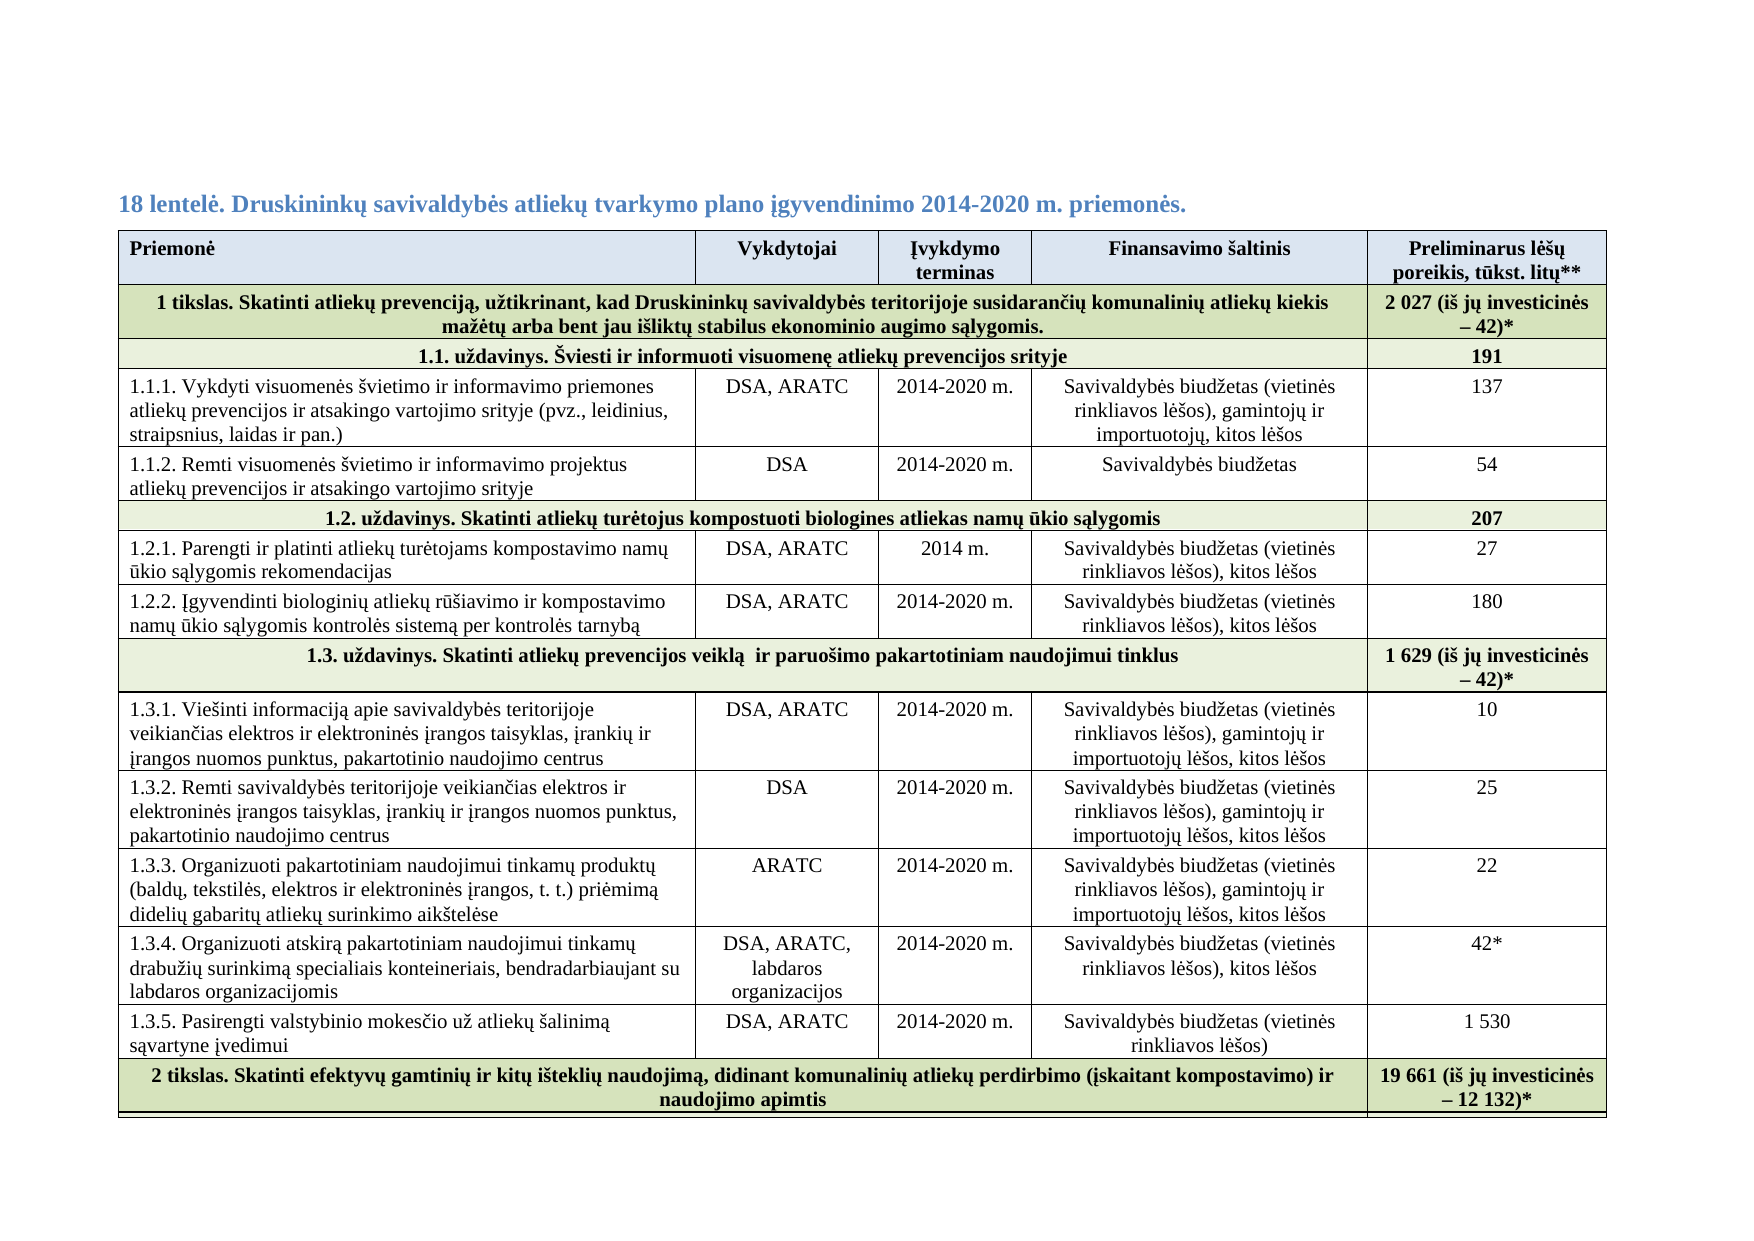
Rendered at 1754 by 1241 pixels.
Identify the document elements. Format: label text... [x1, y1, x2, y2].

table_cell 1.3.2. Remti savivaldybės teritorijoje veikiančias elektros ir elektroninės įrangos taisyklas, įrankių ir įrangos nuomos punktus, pakartotinio naudojimo centrus [119, 771, 695, 847]
table_cell 2014 m. [879, 531, 1031, 583]
table_header Preliminarus lėšų poreikis, tūkst. litų** [1368, 231, 1606, 284]
table_cell Savivaldybės biudžetas (vietinės rinkliavos lėšos) [1032, 1005, 1367, 1057]
table_cell Savivaldybės biudžetas [1032, 447, 1367, 500]
table_cell 1.1.2. Remti visuomenės švietimo ir informavimo projektus atliekų prevencijos ir atsakingo vartojimo srityje [119, 447, 695, 500]
table_cell [119, 1113, 1367, 1117]
table_cell Savivaldybės biudžetas (vietinės rinkliavos lėšos), kitos lėšos [1032, 927, 1367, 1003]
table_cell DSA, ARATC, labdaros organizacijos [696, 927, 878, 1003]
table_cell 1.3.4. Organizuoti atskirą pakartotiniam naudojimui tinkamų drabužių surinkimą specialiais konteineriais, bendradarbiaujant su labdaros organizacijomis [119, 927, 695, 1003]
table_cell 1.3. uždavinys. Skatinti atliekų prevencijos veiklą ir paruošimo pakartotiniam naudojimui tinklus [119, 639, 1367, 691]
table_cell 1 tikslas. Skatinti atliekų prevenciją, užtikrinant, kad Druskininkų savivaldybės teritorijoje susidarančių komunalinių atliekų kiekis mažėtų arba bent jau išliktų stabilus ekonominio augimo sąlygomis. [119, 285, 1367, 338]
table_cell 1.3.3. Organizuoti pakartotiniam naudojimui tinkamų produktų (baldų, tekstilės, elektros ir elektroninės įrangos, t. t.) priėmimą didelių gabaritų atliekų surinkimo aikštelėse [119, 849, 695, 926]
table_cell 2014-2020 m. [879, 771, 1031, 847]
table_cell Savivaldybės biudžetas (vietinės rinkliavos lėšos), kitos lėšos [1032, 531, 1367, 583]
table_cell 1.2.1. Parengti ir platinti atliekų turėtojams kompostavimo namų ūkio sąlygomis rekomendacijas [119, 531, 695, 583]
table_cell 42* [1368, 927, 1606, 1003]
table_header Įvykdymo terminas [879, 231, 1031, 284]
table_cell 2014-2020 m. [879, 849, 1031, 926]
table_cell 1.1.1. Vykdyti visuomenės švietimo ir informavimo priemones atliekų prevencijos ir atsakingo vartojimo srityje (pvz., leidinius, straipsnius, laidas ir pan.) [119, 369, 695, 446]
table_cell 207 [1368, 501, 1606, 529]
table_header Vykdytojai [696, 231, 878, 284]
table_cell 10 [1368, 693, 1606, 769]
table_header Priemonė [119, 231, 695, 284]
table_cell DSA, ARATC [696, 369, 878, 446]
table_cell 1.1. uždavinys. Šviesti ir informuoti visuomenę atliekų prevencijos srityje [119, 339, 1367, 368]
table_cell 2 027 (iš jų investicinės – 42)* [1368, 285, 1606, 338]
table_cell [1368, 1113, 1606, 1117]
table_cell Savivaldybės biudžetas (vietinės rinkliavos lėšos), gamintojų ir importuotojų lėšos, kitos lėšos [1032, 849, 1367, 926]
table_cell 2014-2020 m. [879, 447, 1031, 500]
table_cell 2014-2020 m. [879, 1005, 1031, 1057]
table_cell 137 [1368, 369, 1606, 446]
table_cell 1.3.1. Viešinti informaciją apie savivaldybės teritorijoje veikiančias elektros ir elektroninės įrangos taisyklas, įrankių ir įrangos nuomos punktus, pakartotinio naudojimo centrus [119, 693, 695, 769]
table_cell 1 629 (iš jų investicinės – 42)* [1368, 639, 1606, 691]
table_cell 27 [1368, 531, 1606, 583]
table_cell Savivaldybės biudžetas (vietinės rinkliavos lėšos), gamintojų ir importuotojų, kitos lėšos [1032, 369, 1367, 446]
table_cell DSA [696, 771, 878, 847]
table_cell DSA, ARATC [696, 693, 878, 769]
table_cell Savivaldybės biudžetas (vietinės rinkliavos lėšos), gamintojų ir importuotojų lėšos, kitos lėšos [1032, 693, 1367, 769]
table_cell 1 530 [1368, 1005, 1606, 1057]
table_cell 2014-2020 m. [879, 369, 1031, 446]
table_cell Savivaldybės biudžetas (vietinės rinkliavos lėšos), kitos lėšos [1032, 585, 1367, 637]
table_cell 25 [1368, 771, 1606, 847]
table_cell DSA, ARATC [696, 1005, 878, 1057]
table_cell 1.2.2. Įgyvendinti biologinių atliekų rūšiavimo ir kompostavimo namų ūkio sąlygomis kontrolės sistemą per kontrolės tarnybą [119, 585, 695, 637]
table_cell 1.2. uždavinys. Skatinti atliekų turėtojus kompostuoti biologines atliekas namų ūkio sąlygomis [119, 501, 1367, 529]
table_cell DSA, ARATC [696, 531, 878, 583]
table_cell ARATC [696, 849, 878, 926]
table_cell 19 661 (iš jų investicinės – 12 132)* [1368, 1059, 1606, 1111]
table_cell 191 [1368, 339, 1606, 368]
table_cell 180 [1368, 585, 1606, 637]
table_cell Savivaldybės biudžetas (vietinės rinkliavos lėšos), gamintojų ir importuotojų lėšos, kitos lėšos [1032, 771, 1367, 847]
table_cell 2014-2020 m. [879, 693, 1031, 769]
table_cell 2014-2020 m. [879, 927, 1031, 1003]
text 18 lentelė. Druskininkų savivaldybės atliekų tvarkymo plano įgyvendinimo 2014-2020 m. priemonės. [118, 189, 1606, 218]
table_cell 2 tikslas. Skatinti efektyvų gamtinių ir kitų išteklių naudojimą, didinant komunalinių atliekų perdirbimo (įskaitant kompostavimo) ir naudojimo apimtis [119, 1059, 1367, 1111]
table_cell DSA [696, 447, 878, 500]
table_cell 1.3.5. Pasirengti valstybinio mokesčio už atliekų šalinimą sąvartyne įvedimui [119, 1005, 695, 1057]
table_cell DSA, ARATC [696, 585, 878, 637]
table_header Finansavimo šaltinis [1032, 231, 1367, 284]
table_cell 54 [1368, 447, 1606, 500]
table_cell 2014-2020 m. [879, 585, 1031, 637]
table_cell 22 [1368, 849, 1606, 926]
